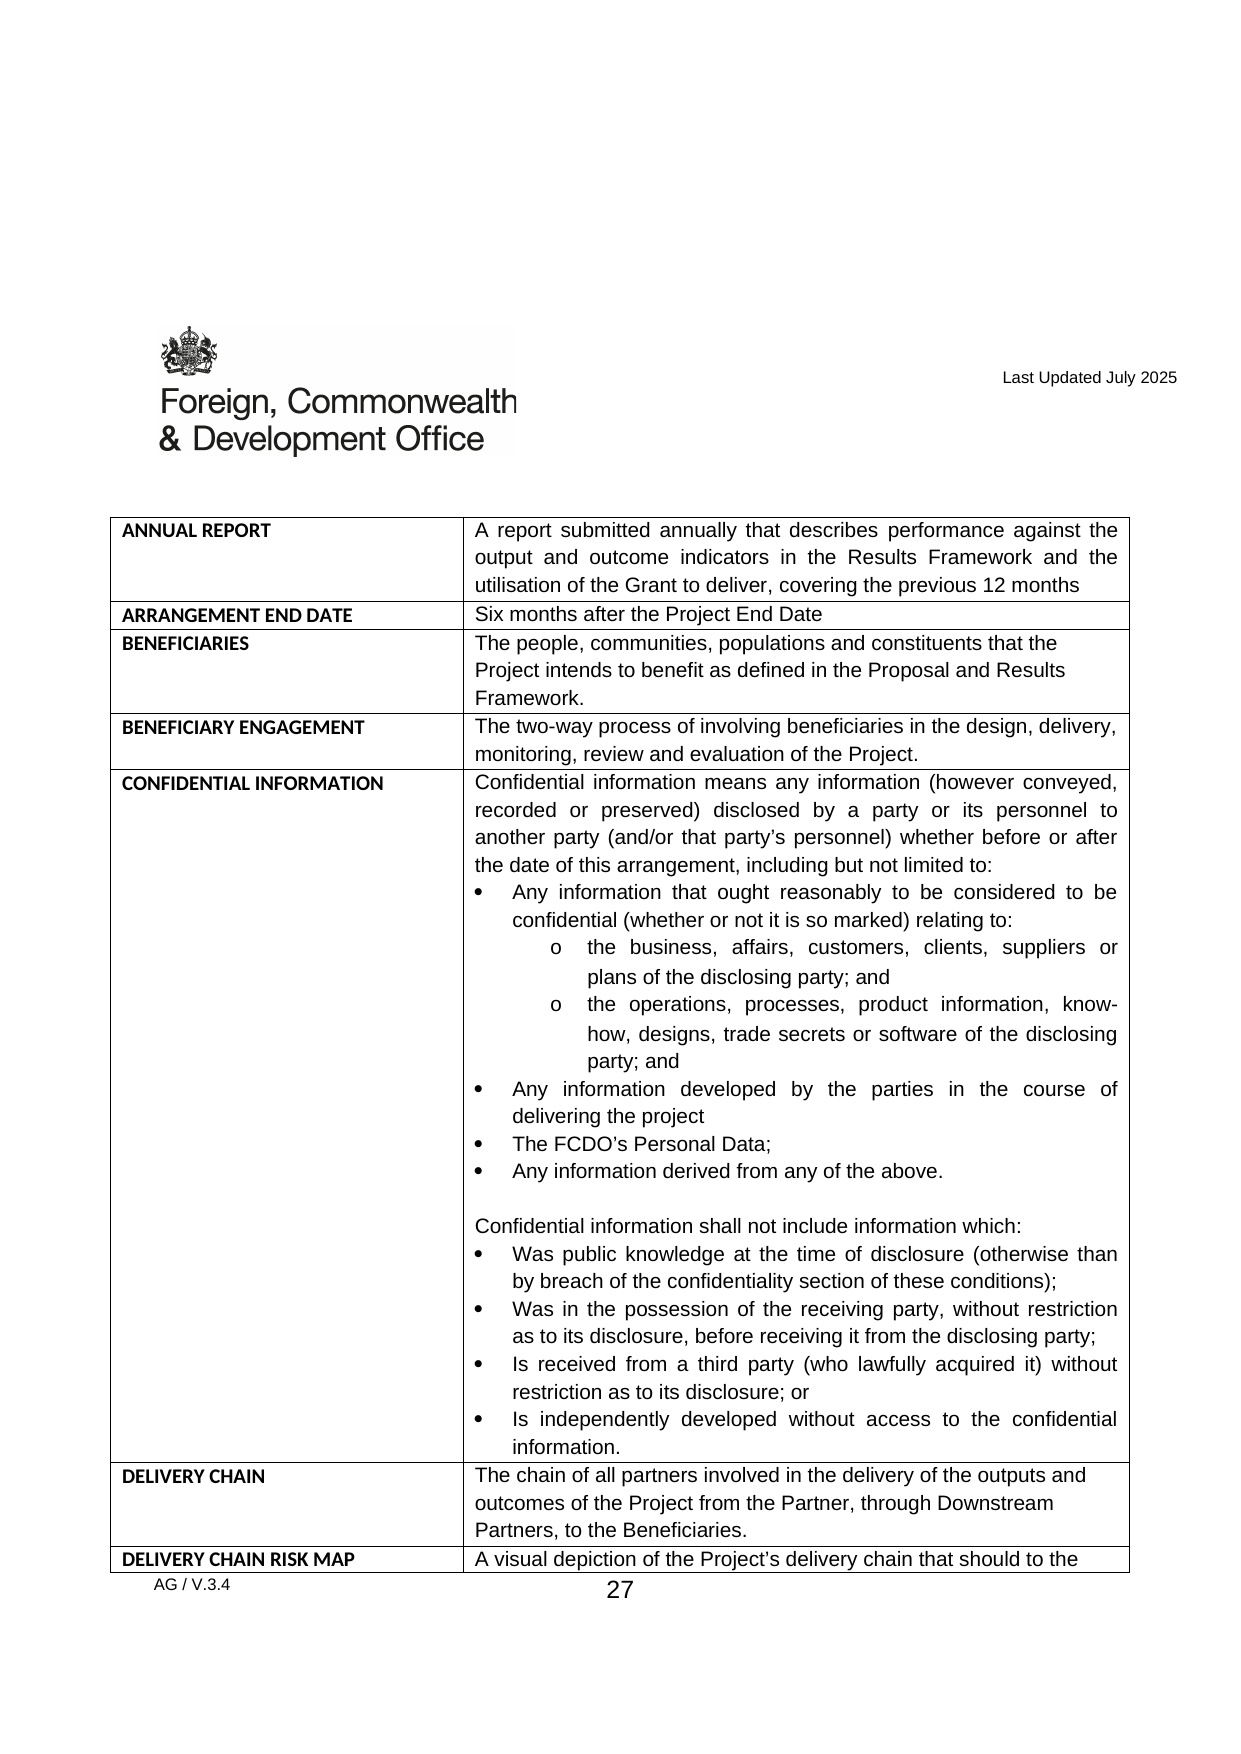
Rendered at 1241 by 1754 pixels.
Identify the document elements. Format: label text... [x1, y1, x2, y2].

table_cell ANNUAL REPORT [111, 518, 463, 601]
table_cell A visual depiction of the Project’s delivery chain that should to the [464, 1547, 1129, 1572]
table_cell CONFIDENTIAL INFORMATION [111, 770, 463, 1462]
table_cell Six months after the Project End Date [464, 602, 1129, 629]
table_cell BENEFICIARIES [111, 630, 463, 713]
table_cell BENEFICIARY ENGAGEMENT [111, 714, 463, 769]
table_cell Confidential information means any information (however conveyed, recorded or preserved) disclosed by a party or its personnel to another party (and/or that party’s personnel) whether before or after the date of this arrangement, including but not limited to: Any information that ought reasonably to be considered to be confidential (whether or not it is so marked) relating to: the business, affairs, customers, clients, suppliers or plans of the disclosing party; and the operations, processes, product information, know-how, designs, trade secrets or software of the disclosing party; and Any information developed by the parties in the course of delivering the project The FCDO’s Personal Data; Any information derived from any of the above. Confidential information shall not include information which: Was public knowledge at the time of disclosure (otherwise than by breach of the confidentiality section of these conditions); Was in the possession of the receiving party, without restriction as to its disclosure, before receiving it from the disclosing party; Is received from a third party (who lawfully acquired it) without restriction as to its disclosure; or Is independently developed without access to the confidential information. [464, 770, 1129, 1462]
table_cell DELIVERY CHAIN [111, 1463, 463, 1546]
table_cell DELIVERY CHAIN RISK MAP [111, 1547, 463, 1572]
table_cell The chain of all partners involved in the delivery of the outputs and outcomes of the Project from the Partner, through Downstream Partners, to the Beneficiaries. [464, 1463, 1129, 1546]
table_cell ARRANGEMENT END DATE [111, 602, 463, 629]
table_cell The two-way process of involving beneficiaries in the design, delivery, monitoring, review and evaluation of the Project. [464, 714, 1129, 769]
table_cell A report submitted annually that describes performance against the output and outcome indicators in the Results Framework and the utilisation of the Grant to deliver, covering the previous 12 months [464, 518, 1129, 601]
table_cell The people, communities, populations and constituents that the Project intends to benefit as defined in the Proposal and Results Framework. [464, 630, 1129, 713]
